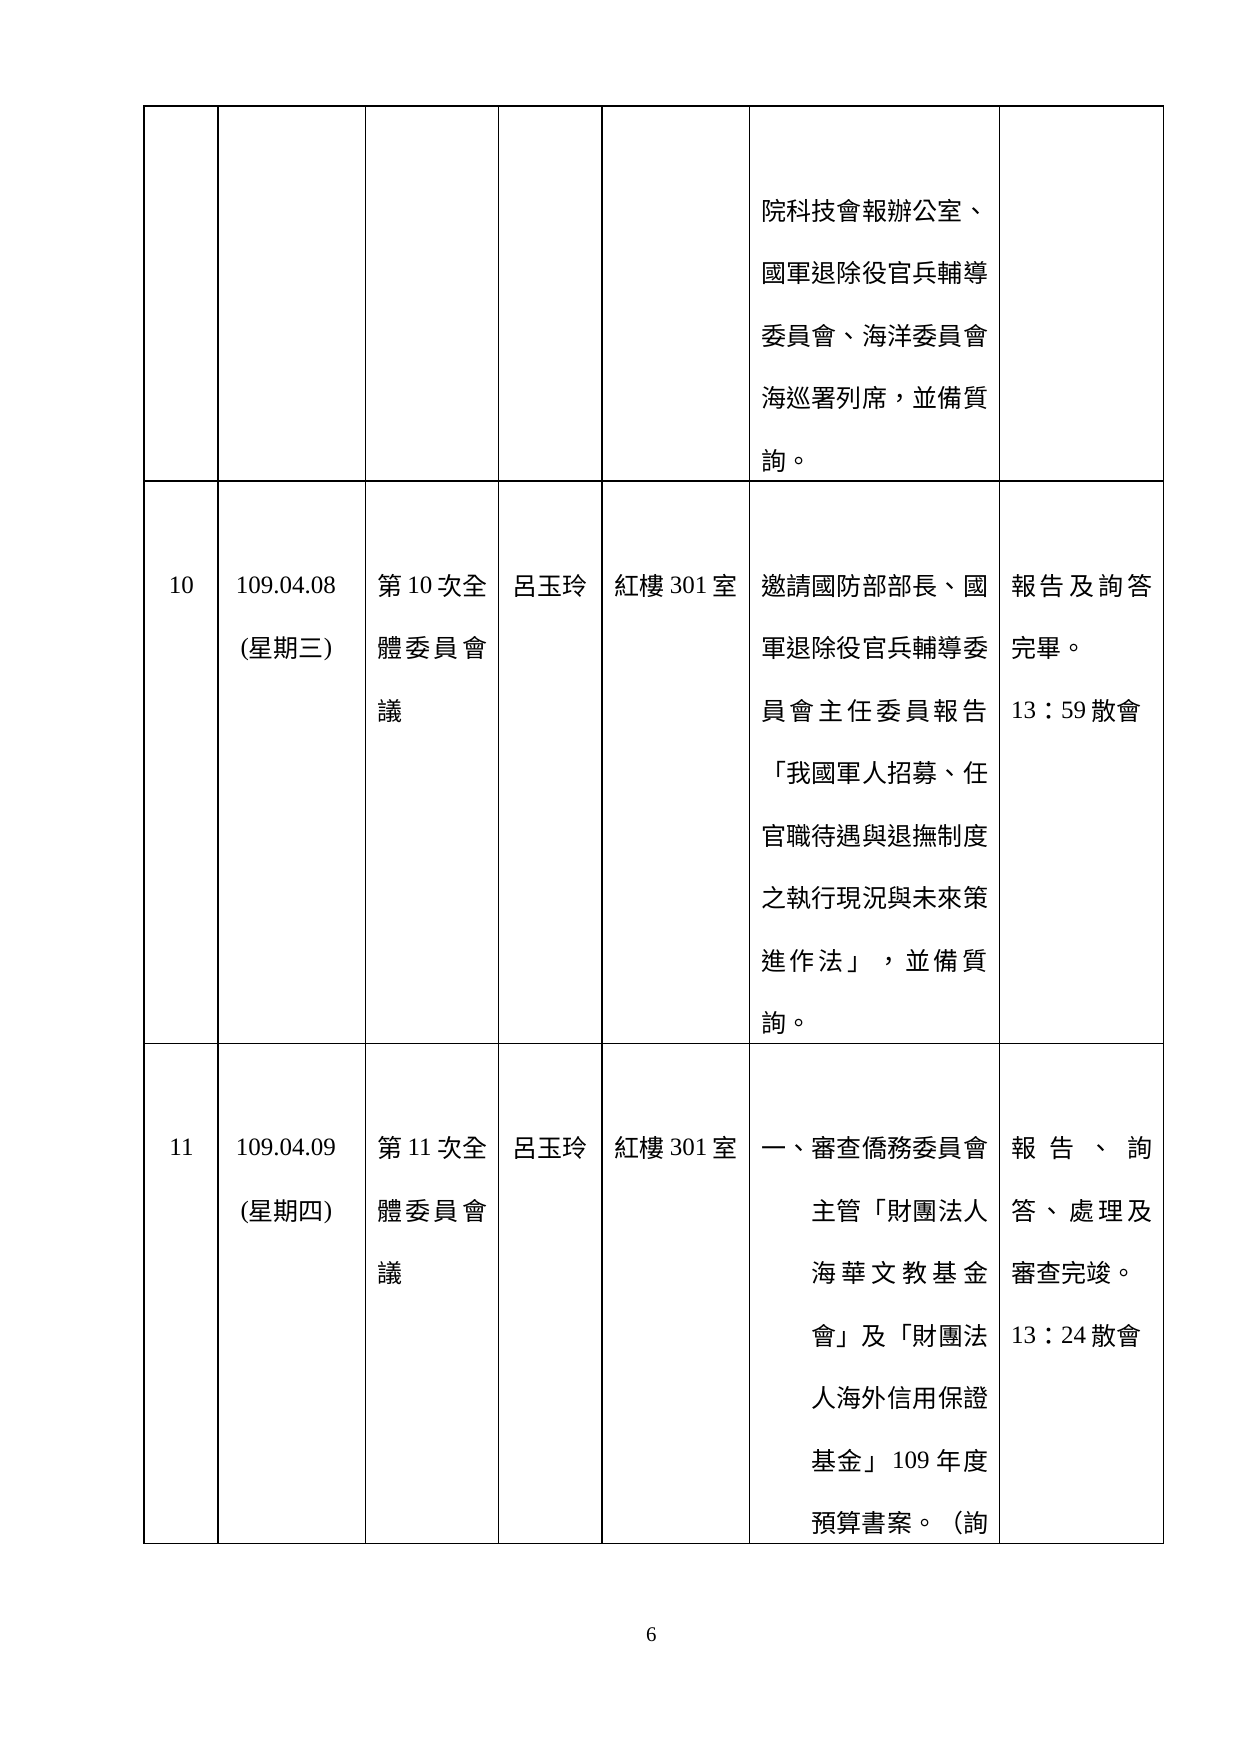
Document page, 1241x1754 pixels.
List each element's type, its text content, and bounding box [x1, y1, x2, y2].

table_cell 11 [145, 1044, 217, 1543]
table_cell [499, 107, 601, 480]
table_cell 呂玉玲 [499, 482, 601, 1043]
table_cell 報告、詢答、處理及審查完竣。 13：24散會 [1000, 1044, 1163, 1543]
table_cell 第11次全體委員會議 [366, 1044, 498, 1543]
table_cell 一、審查僑務委員會主管「財團法人海華文教基金會」及「財團法人海外信用保證基金」109年度預算書案。（詢 [750, 1044, 999, 1543]
table_cell [603, 107, 749, 480]
table_cell 10 [145, 482, 217, 1043]
table_cell [366, 107, 498, 480]
table_cell 109.04.08 (星期三) [219, 482, 365, 1043]
table_cell 109.04.09 (星期四) [219, 1044, 365, 1543]
table_cell 紅樓301室 [603, 482, 749, 1043]
table_cell 呂玉玲 [499, 1044, 601, 1543]
table_cell 院科技會報辦公室、國軍退除役官兵輔導委員會、海洋委員會海巡署列席，並備質詢。 [750, 107, 999, 480]
table_cell 紅樓301室 [603, 1044, 749, 1543]
table_cell [1000, 107, 1163, 480]
table_cell [219, 107, 365, 480]
table_cell [145, 107, 217, 480]
table_cell 報告及詢答完畢。 13：59散會 [1000, 482, 1163, 1043]
table_cell 邀請國防部部長、國軍退除役官兵輔導委員會主任委員報告「我國軍人招募、任官職待遇與退撫制度之執行現況與未來策進作法」，並備質詢。 [750, 482, 999, 1043]
table_cell 第10次全體委員會議 [366, 482, 498, 1043]
